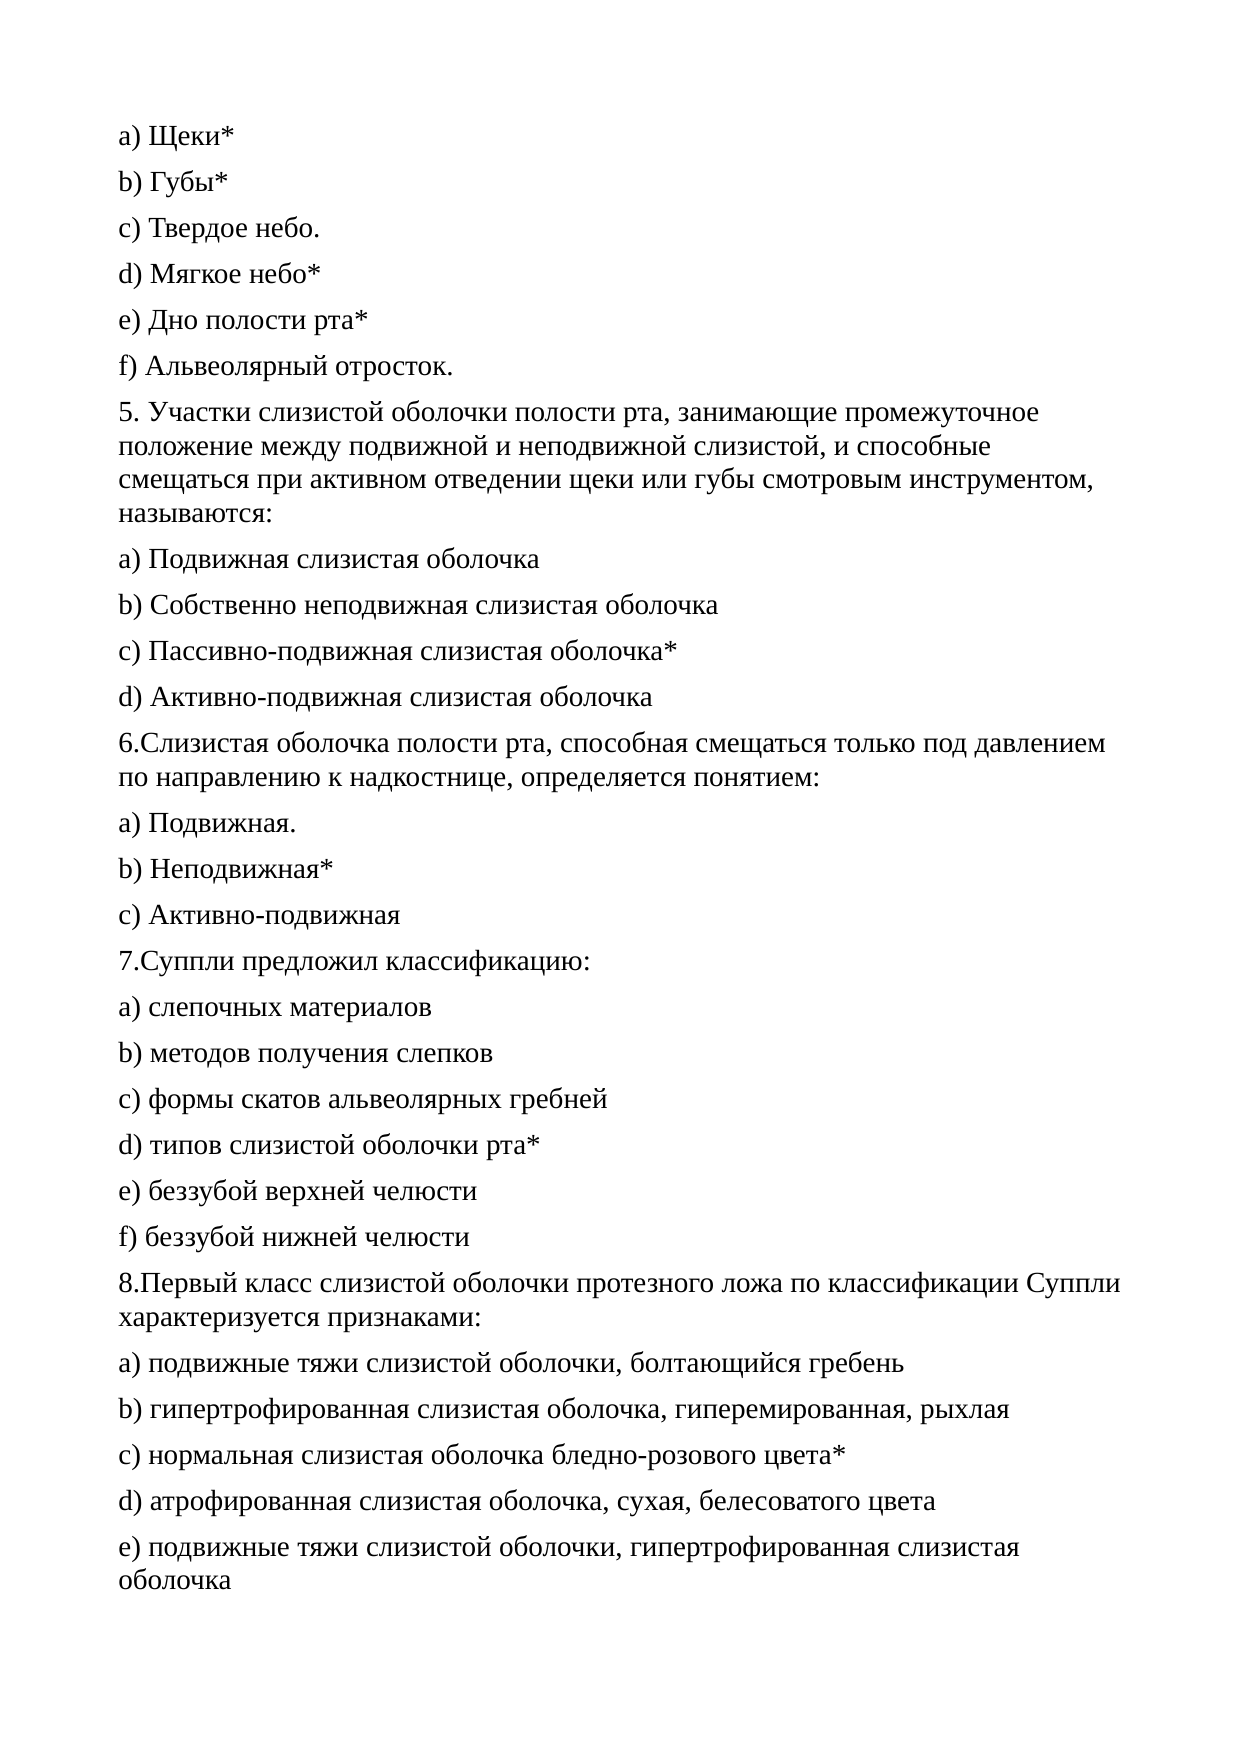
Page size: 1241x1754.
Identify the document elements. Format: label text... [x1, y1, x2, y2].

text a) Щеки* [118, 118, 1122, 152]
text b) гипертрофированная слизистая оболочка, гиперемированная, рыхлая [118, 1391, 1122, 1424]
text b) методов получения слепков [118, 1035, 1122, 1068]
text a) Подвижная. [118, 805, 1122, 838]
text c) Твердое небо. [118, 210, 1122, 244]
text a) Подвижная слизистая оболочка [118, 541, 1122, 574]
text c) нормальная слизистая оболочка бледно-розового цвета* [118, 1437, 1122, 1470]
text a) подвижные тяжи слизистой оболочки, болтающийся гребень [118, 1345, 1122, 1378]
text c) Активно-подвижная [118, 897, 1122, 930]
text f) Альвеолярный отросток. [118, 348, 1122, 382]
text c) формы скатов альвеолярных гребней [118, 1081, 1122, 1114]
text b) Неподвижная* [118, 851, 1122, 884]
text 5. Участки слизистой оболочки полости рта, занимающие промежуточное положение между подвижной и неподвижной слизистой, и способные смещаться при активном отведении щеки или губы смотровым инструментом, называются: [118, 394, 1122, 528]
text b) Собственно неподвижная слизистая оболочка [118, 587, 1122, 621]
text b) Губы* [118, 164, 1122, 198]
text e) подвижные тяжи слизистой оболочки, гипертрофированная слизистая оболочка [118, 1529, 1122, 1596]
text e) Дно полости рта* [118, 302, 1122, 336]
text d) Активно-подвижная слизистая оболочка [118, 679, 1122, 713]
text c) Пассивно-подвижная слизистая оболочка* [118, 633, 1122, 667]
text d) Мягкое небо* [118, 256, 1122, 290]
text f) беззубой нижней челюсти [118, 1219, 1122, 1253]
text e) беззубой верхней челюсти [118, 1173, 1122, 1207]
text 8.Первый класс слизистой оболочки протезного ложа по классификации Суппли характеризуется признаками: [118, 1265, 1122, 1332]
text a) слепочных материалов [118, 989, 1122, 1022]
text d) типов слизистой оболочки рта* [118, 1127, 1122, 1161]
text 6.Слизистая оболочка полости рта, способная смещаться только под давлением по направлению к надкостнице, определяется понятием: [118, 725, 1122, 792]
text 7.Суппли предложил классификацию: [118, 943, 1122, 976]
text d) атрофированная слизистая оболочка, сухая, белесоватого цвета [118, 1483, 1122, 1516]
